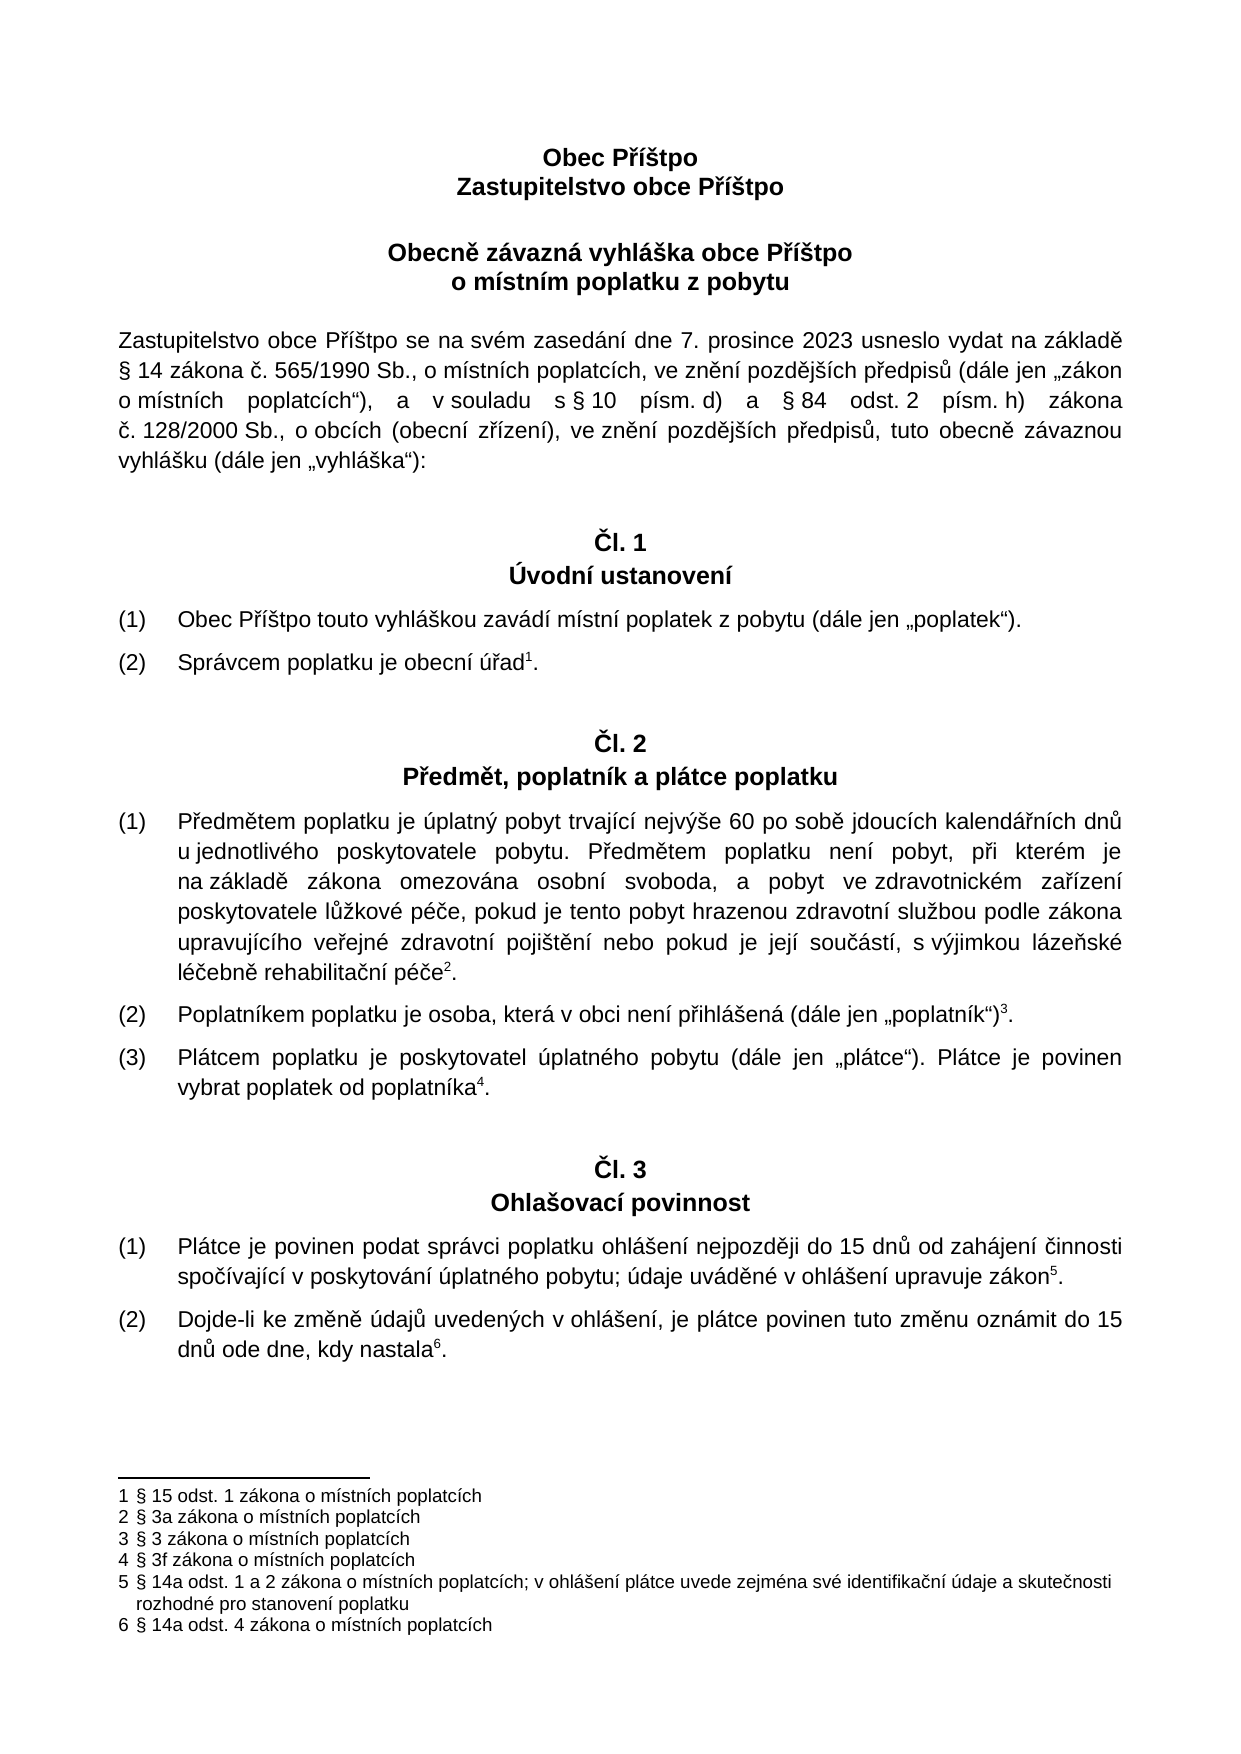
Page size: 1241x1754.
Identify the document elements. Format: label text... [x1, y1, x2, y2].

list Plátce je povinen podat správci poplatku ohlášení nejpozději do 15 dnů od zahájení činnosti spočívající v poskytování úplatného pobytu; údaje uváděné v ohlášení upravuje zákon. [118, 1233, 1122, 1290]
subtitle Čl. 2 Předmět, poplatník a plátce poplatku [118, 729, 1122, 791]
list Správcem poplatku je obecní úřad. [118, 649, 1122, 675]
list Plátcem poplatku je poskytovatel úplatného pobytu (dále jen „plátce“). Plátce je povinen vybrat poplatek od poplatníka. [118, 1044, 1122, 1101]
title Obec Příštpo Zastupitelstvo obce Příštpo [118, 143, 1122, 201]
list § 14a odst. 4 zákona o místních poplatcích [118, 1614, 1122, 1635]
list Předmětem poplatku je úplatný pobyt trvající nejvýše 60 po sobě jdoucích kalendářních dnů u jednotlivého poskytovatele pobytu. Předmětem poplatku není pobyt, při kterém je na základě zákona omezována osobní svoboda, a pobyt ve zdravotnickém zařízení poskytovatele lůžkové péče, pokud je tento pobyt hrazenou zdravotní službou podle zákona upravujícího veřejné zdravotní pojištění nebo pokud je její součástí, s výjimkou lázeňské léčebně rehabilitační péče. [118, 808, 1122, 985]
text Zastupitelstvo obce Příštpo se na svém zasedání dne 7. prosince 2023 usneslo vydat na základě § 14 zákona č. 565/1990 Sb., o místních poplatcích, ve znění pozdějších předpisů (dále jen „zákon o místních poplatcích“), a v souladu s § 10 písm. d) a § 84 odst. 2 písm. h) zákona č. 128/2000 Sb., o obcích (obecní zřízení), ve znění pozdějších předpisů, tuto obecně závaznou vyhlášku (dále jen „vyhláška“): [118, 327, 1122, 474]
list Dojde-li ke změně údajů uvedených v ohlášení, je plátce povinen tuto změnu oznámit do 15 dnů ode dne, kdy nastala. [118, 1306, 1122, 1363]
list § 3a zákona o místních poplatcích [118, 1506, 1122, 1528]
list § 14a odst. 1 a 2 zákona o místních poplatcích; v ohlášení plátce uvede zejména své identifikační údaje a skutečnosti rozhodné pro stanovení poplatku [118, 1571, 1122, 1614]
list § 3f zákona o místních poplatcích [118, 1549, 1122, 1571]
subtitle Čl. 3 Ohlašovací povinnost [118, 1154, 1122, 1216]
list § 15 odst. 1 zákona o místních poplatcích [118, 1484, 1122, 1506]
subtitle Obecně závazná vyhláška obce Příštpo o místním poplatku z pobytu [118, 238, 1122, 295]
list Obec Příštpo touto vyhláškou zavádí místní poplatek z pobytu (dále jen „poplatek“). [118, 606, 1122, 633]
subtitle Čl. 1 Úvodní ustanovení [118, 528, 1122, 589]
list § 3 zákona o místních poplatcích [118, 1528, 1122, 1549]
list Poplatníkem poplatku je osoba, která v obci není přihlášená (dále jen „poplatník“). [118, 1001, 1122, 1028]
